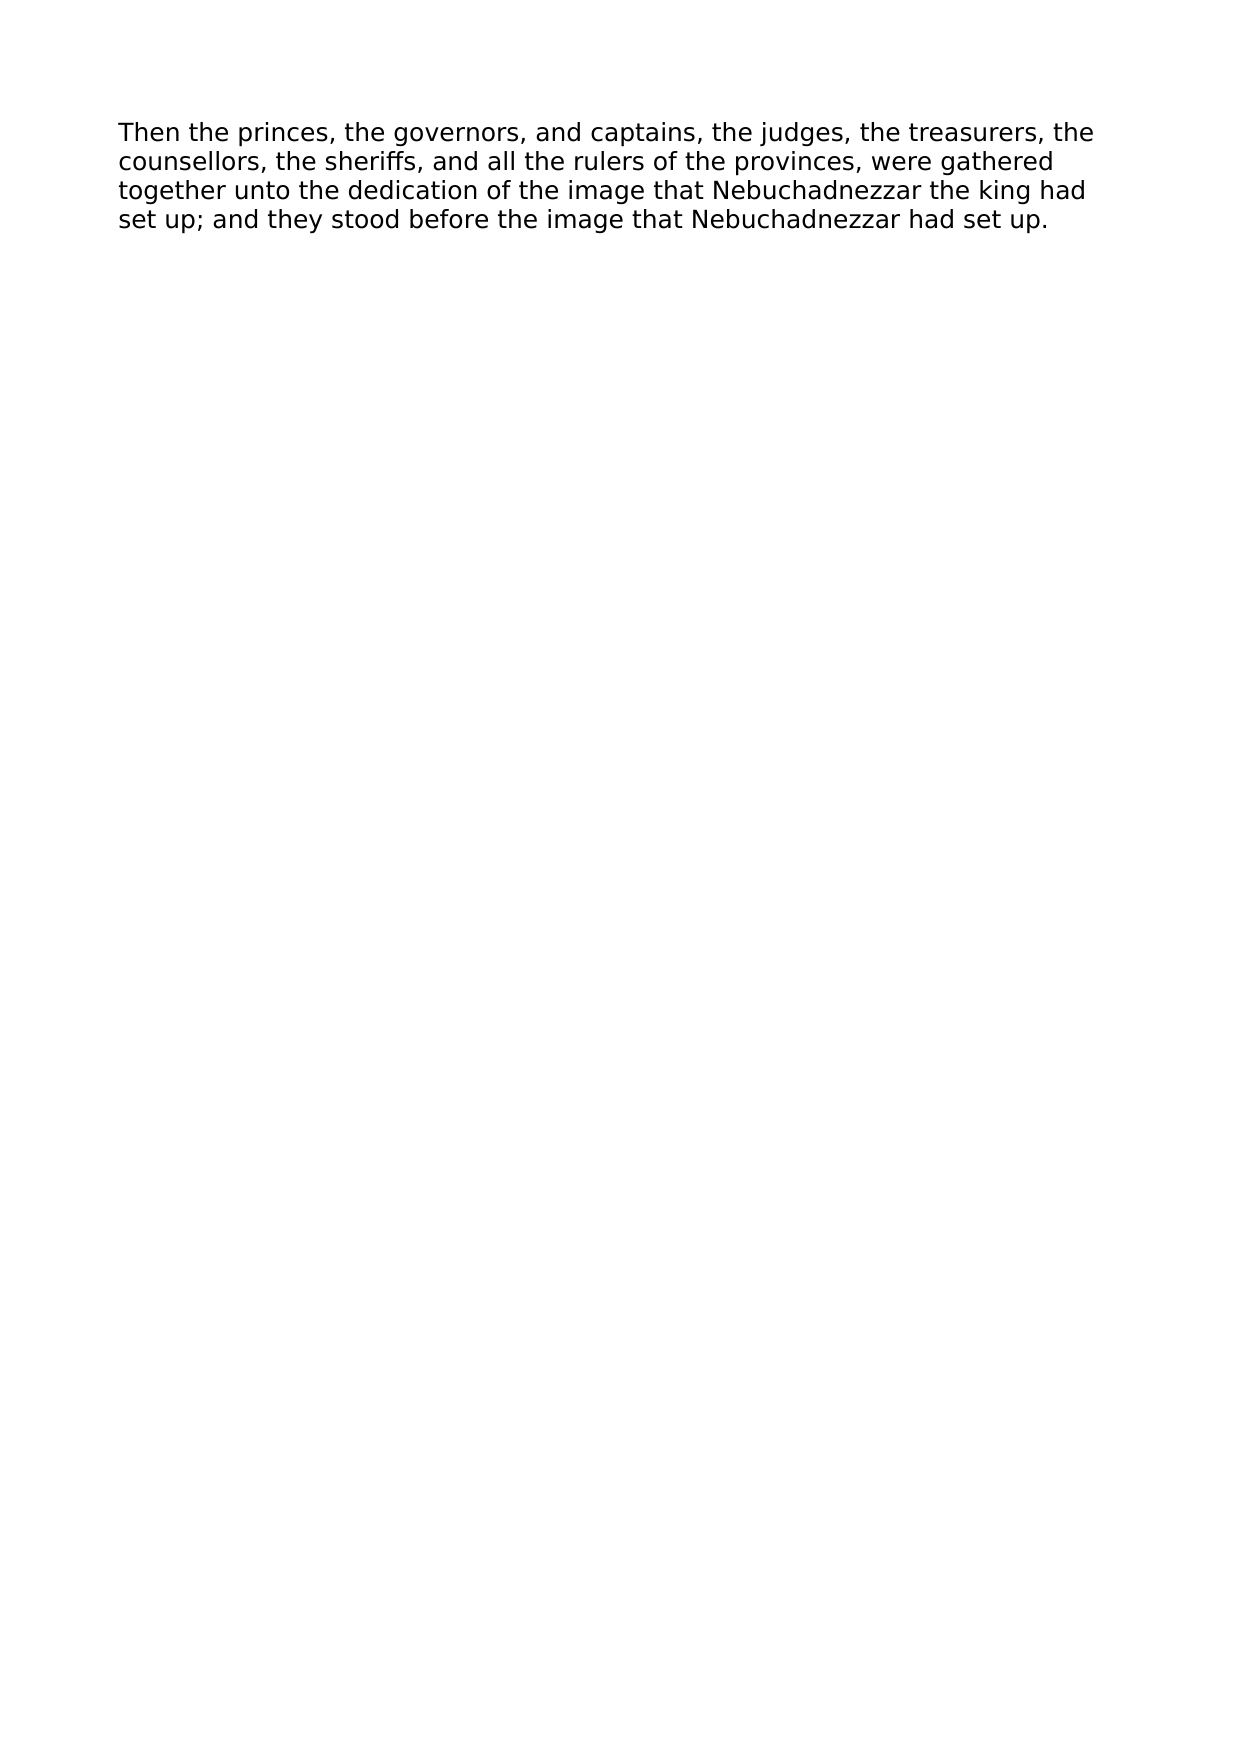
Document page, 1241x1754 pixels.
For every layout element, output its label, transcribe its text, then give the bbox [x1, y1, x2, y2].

text Then the princes, the governors, and captains, the judges, the treasurers, the counsellors, the sheriffs, and all the rulers of the provinces, were gathered together unto the dedication of the image that Nebuchadnezzar the king had set up; and they stood before the image that Nebuchadnezzar had set up. [118, 118, 1122, 235]
